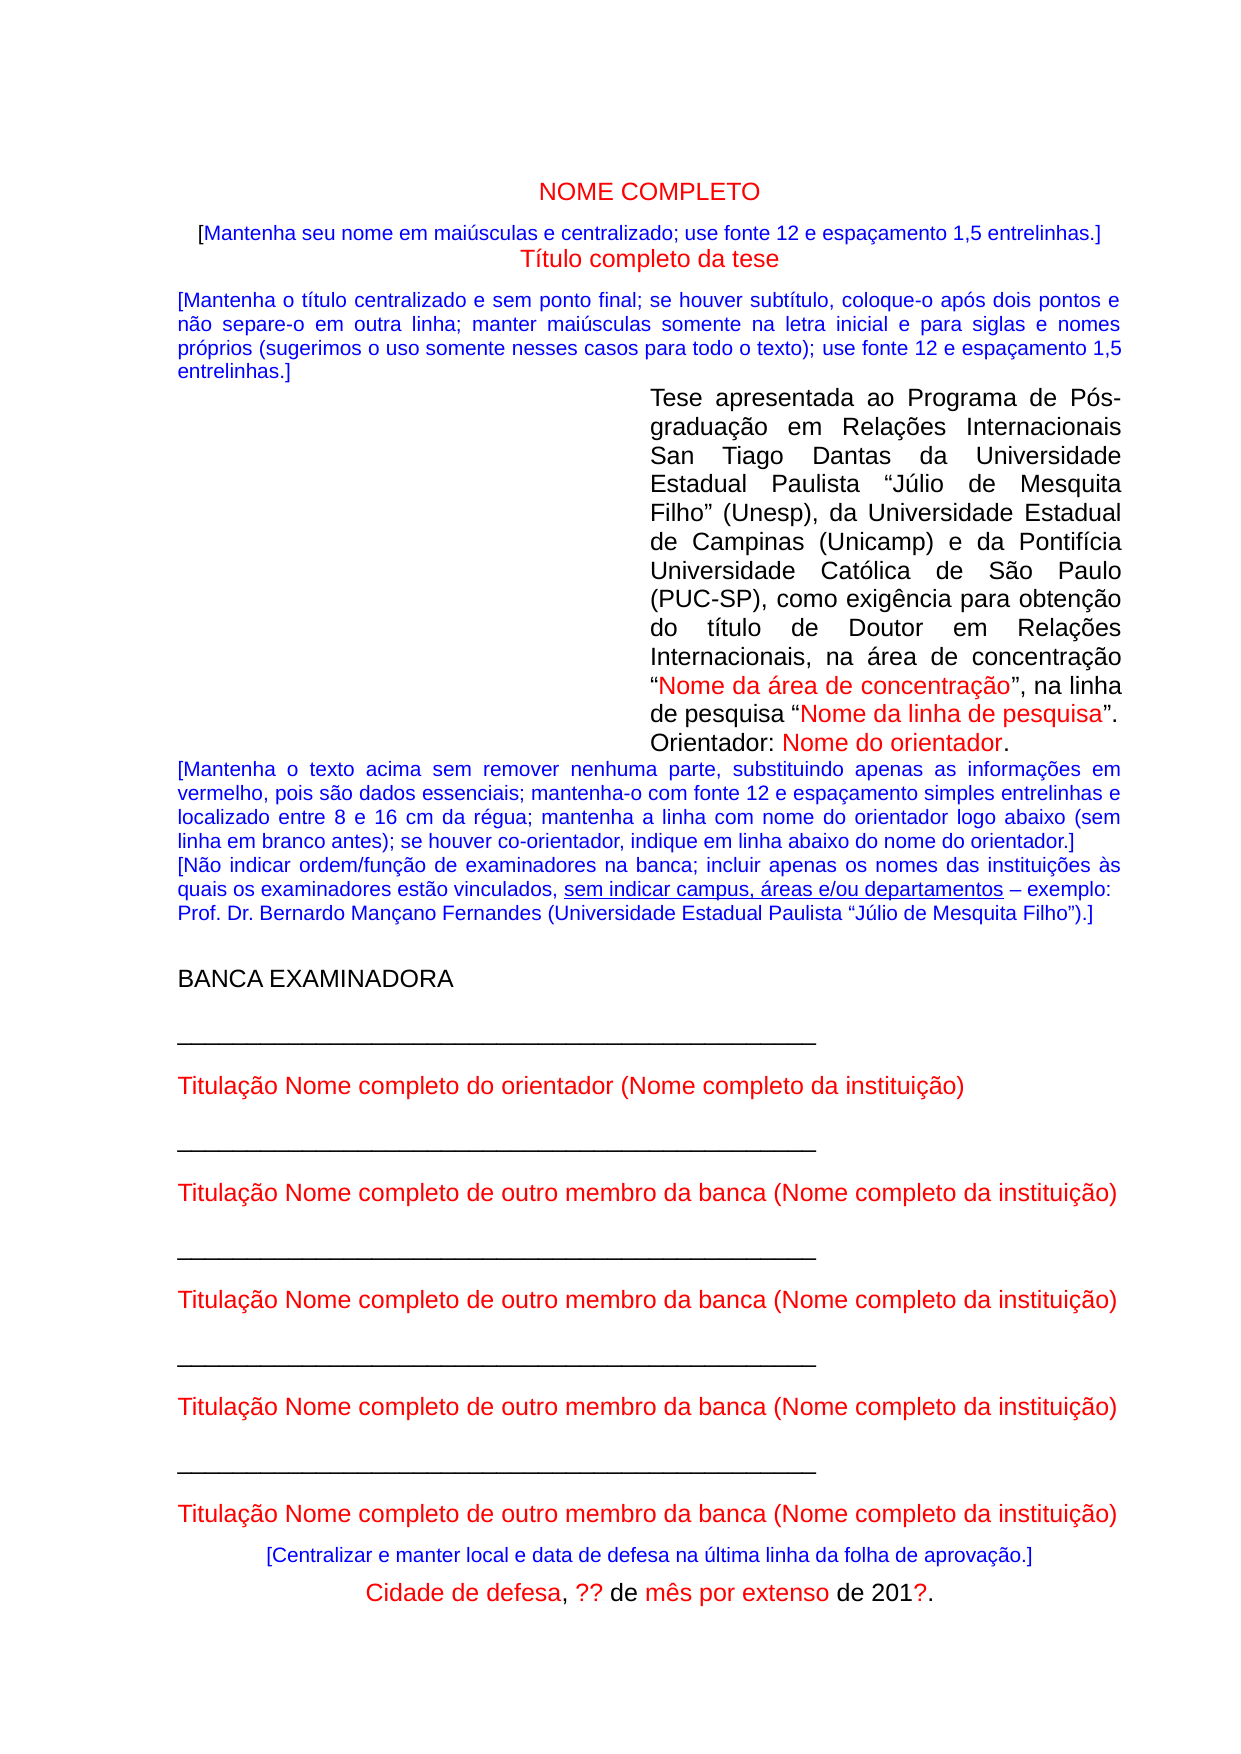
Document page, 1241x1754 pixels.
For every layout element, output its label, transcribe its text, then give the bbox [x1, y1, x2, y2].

text ______________________________________________ [177, 1232, 1122, 1260]
text [Mantenha o título centralizado e sem ponto final; se houver subtítulo, coloque-o após dois pontos e não separe-o em outra linha; manter maiúsculas somente na letra inicial e para siglas e nomes próprios (sugerimos o uso somente nesses casos para todo o texto); use fonte 12 e espaçamento 1,5 entrelinhas.] [177, 287, 1122, 383]
text Titulação Nome completo de outro membro da banca (Nome completo da instituição) [177, 1178, 1122, 1207]
text ______________________________________________ [177, 1124, 1122, 1153]
text Titulação Nome completo do orientador (Nome completo da instituição) [177, 1071, 1122, 1100]
text Titulação Nome completo de outro membro da banca (Nome completo da instituição) [177, 1392, 1122, 1421]
text [Mantenha seu nome em maiúsculas e centralizado; use fonte 12 e espaçamento 1,5 entrelinhas.] [177, 220, 1122, 244]
text ______________________________________________ [177, 1339, 1122, 1367]
text Titulação Nome completo de outro membro da banca (Nome completo da instituição) [177, 1499, 1122, 1528]
text Tese apresentada ao Programa de Pós-graduação em Relações Internacionais San Tiago Dantas da Universidade Estadual Paulista “Júlio de Mesquita Filho” (Unesp), da Universidade Estadual de Campinas (Unicamp) e da Pontifícia Universidade Católica de São Paulo (PUC-SP), como exigência para obtenção do título de Doutor em Relações Internacionais, na área de concentração “Nome da área de concentração”, na linha de pesquisa “Nome da linha de pesquisa”. [650, 383, 1122, 728]
text Título completo da tese [177, 244, 1122, 273]
text Cidade de defesa, ?? de mês por extenso de 201?. [177, 1578, 1122, 1607]
text BANCA EXAMINADORA [177, 964, 1122, 993]
text Prof. Dr. Bernardo Mançano Fernandes (Universidade Estadual Paulista “Júlio de Mesquita Filho”).] [177, 901, 1122, 925]
text ______________________________________________ [177, 1446, 1122, 1474]
text Orientador: Nome do orientador. [650, 728, 1122, 757]
text [Não indicar ordem/função de examinadores na banca; incluir apenas os nomes das instituições às quais os examinadores estão vinculados, sem indicar campus, áreas e/ou departamentos – exemplo: [177, 853, 1122, 901]
text [Mantenha o texto acima sem remover nenhuma parte, substituindo apenas as informações em vermelho, pois são dados essenciais; mantenha-o com fonte 12 e espaçamento simples entrelinhas e localizado entre 8 e 16 cm da régua; mantenha a linha com nome do orientador logo abaixo (sem linha em branco antes); se houver co-orientador, indique em linha abaixo do nome do orientador.] [177, 757, 1122, 853]
text [Centralizar e manter local e data de defesa na última linha da folha de aprovação.] [177, 1542, 1122, 1566]
text NOME COMPLETO [177, 177, 1122, 206]
text ______________________________________________ [177, 1017, 1122, 1046]
text Titulação Nome completo de outro membro da banca (Nome completo da instituição) [177, 1285, 1122, 1314]
